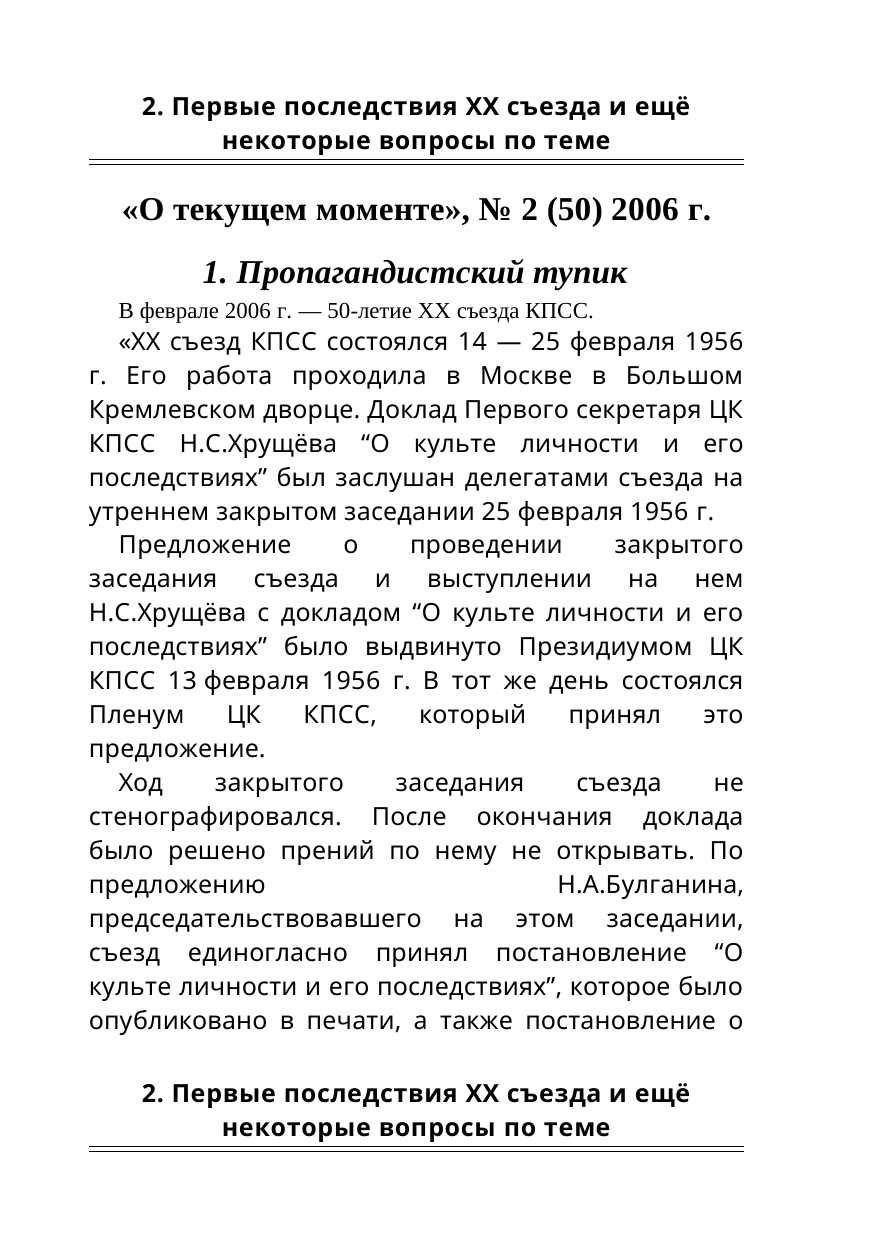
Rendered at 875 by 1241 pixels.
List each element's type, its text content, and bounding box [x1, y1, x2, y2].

text «О текущем моменте», № 2 (50) 2006 г. [89, 189, 744, 227]
text «XX съезд КПСС состоялся 14 — 25 февраля 1956 г. Его работа проходила в Москве в Большом Кремлевском дворце. Доклад Первого секретаря ЦК КПСС Н.С.Хрущёва “О культе личности и его последствиях” был заслушан делегатами съезда на утреннем закрытом заседании 25 февраля 1956 г. [89, 324, 744, 527]
text В феврале 2006 г. — 50-летие ХХ съезда КПСС. [89, 297, 744, 324]
text Предложение о проведении закрытого заседания съезда и выступлении на нем Н.С.Хрущёва с докладом “О культе личности и его последствиях” было выдвинуто Президиумом ЦК КПСС 13 февраля 1956 г. В тот же день состоялся Пленум ЦК КПСС, который принял это предложение. [89, 527, 744, 765]
subtitle 1. Пропагандистский тупик [89, 252, 744, 291]
text Ход закрытого заседания съезда не стенографировался. После окончания доклада было решено прений по нему не открывать. По предложению Н.А.Булганина, председательствовавшего на этом заседании, съезд единогласно принял постановление “О культе личности и его последствиях”, которое было опубликовано в печати, а также постановление о [89, 765, 744, 1037]
